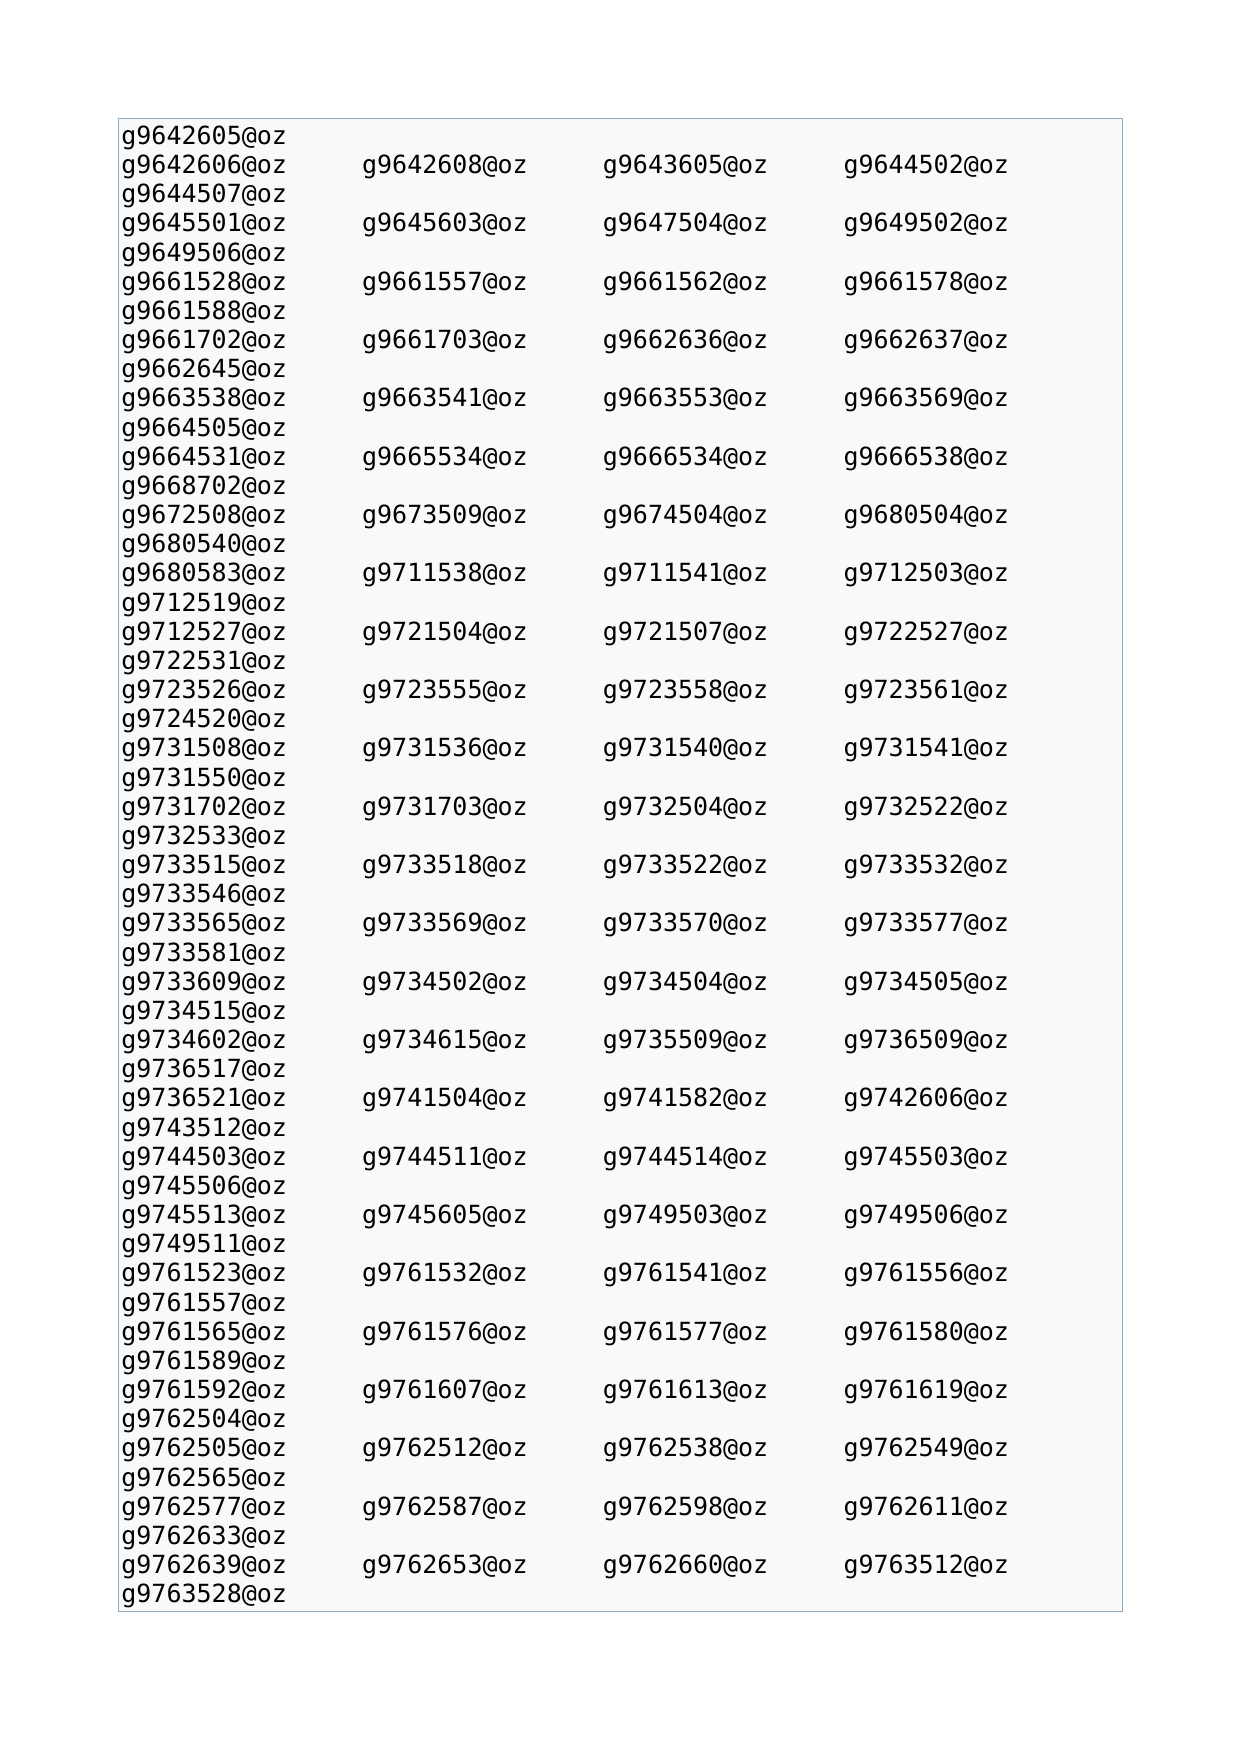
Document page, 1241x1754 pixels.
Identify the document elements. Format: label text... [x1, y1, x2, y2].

text g9642605@oz g9642606@oz g9642608@oz g9643605@oz g9644502@oz g9644507@oz g9645501@oz g9645603@oz g9647504@oz g9649502@oz g9649506@oz g9661528@oz g9661557@oz g9661562@oz g9661578@oz g9661588@oz g9661702@oz g9661703@oz g9662636@oz g9662637@oz g9662645@oz g9663538@oz g9663541@oz g9663553@oz g9663569@oz g9664505@oz g9664531@oz g9665534@oz g9666534@oz g9666538@oz g9668702@oz g9672508@oz g9673509@oz g9674504@oz g9680504@oz g9680540@oz g9680583@oz g9711538@oz g9711541@oz g9712503@oz g9712519@oz g9712527@oz g9721504@oz g9721507@oz g9722527@oz g9722531@oz g9723526@oz g9723555@oz g9723558@oz g9723561@oz g9724520@oz g9731508@oz g9731536@oz g9731540@oz g9731541@oz g9731550@oz g9731702@oz g9731703@oz g9732504@oz g9732522@oz g9732533@oz g9733515@oz g9733518@oz g9733522@oz g9733532@oz g9733546@oz g9733565@oz g9733569@oz g9733570@oz g9733577@oz g9733581@oz g9733609@oz g9734502@oz g9734504@oz g9734505@oz g9734515@oz g9734602@oz g9734615@oz g9735509@oz g9736509@oz g9736517@oz g9736521@oz g9741504@oz g9741582@oz g9742606@oz g9743512@oz g9744503@oz g9744511@oz g9744514@oz g9745503@oz g9745506@oz g9745513@oz g9745605@oz g9749503@oz g9749506@oz g9749511@oz g9761523@oz g9761532@oz g9761541@oz g9761556@oz g9761557@oz g9761565@oz g9761576@oz g9761577@oz g9761580@oz g9761589@oz g9761592@oz g9761607@oz g9761613@oz g9761619@oz g9762504@oz g9762505@oz g9762512@oz g9762538@oz g9762549@oz g9762565@oz g9762577@oz g9762587@oz g9762598@oz g9762611@oz g9762633@oz g9762639@oz g9762653@oz g9762660@oz g9763512@oz g9763528@oz [119, 119, 1122, 1611]
